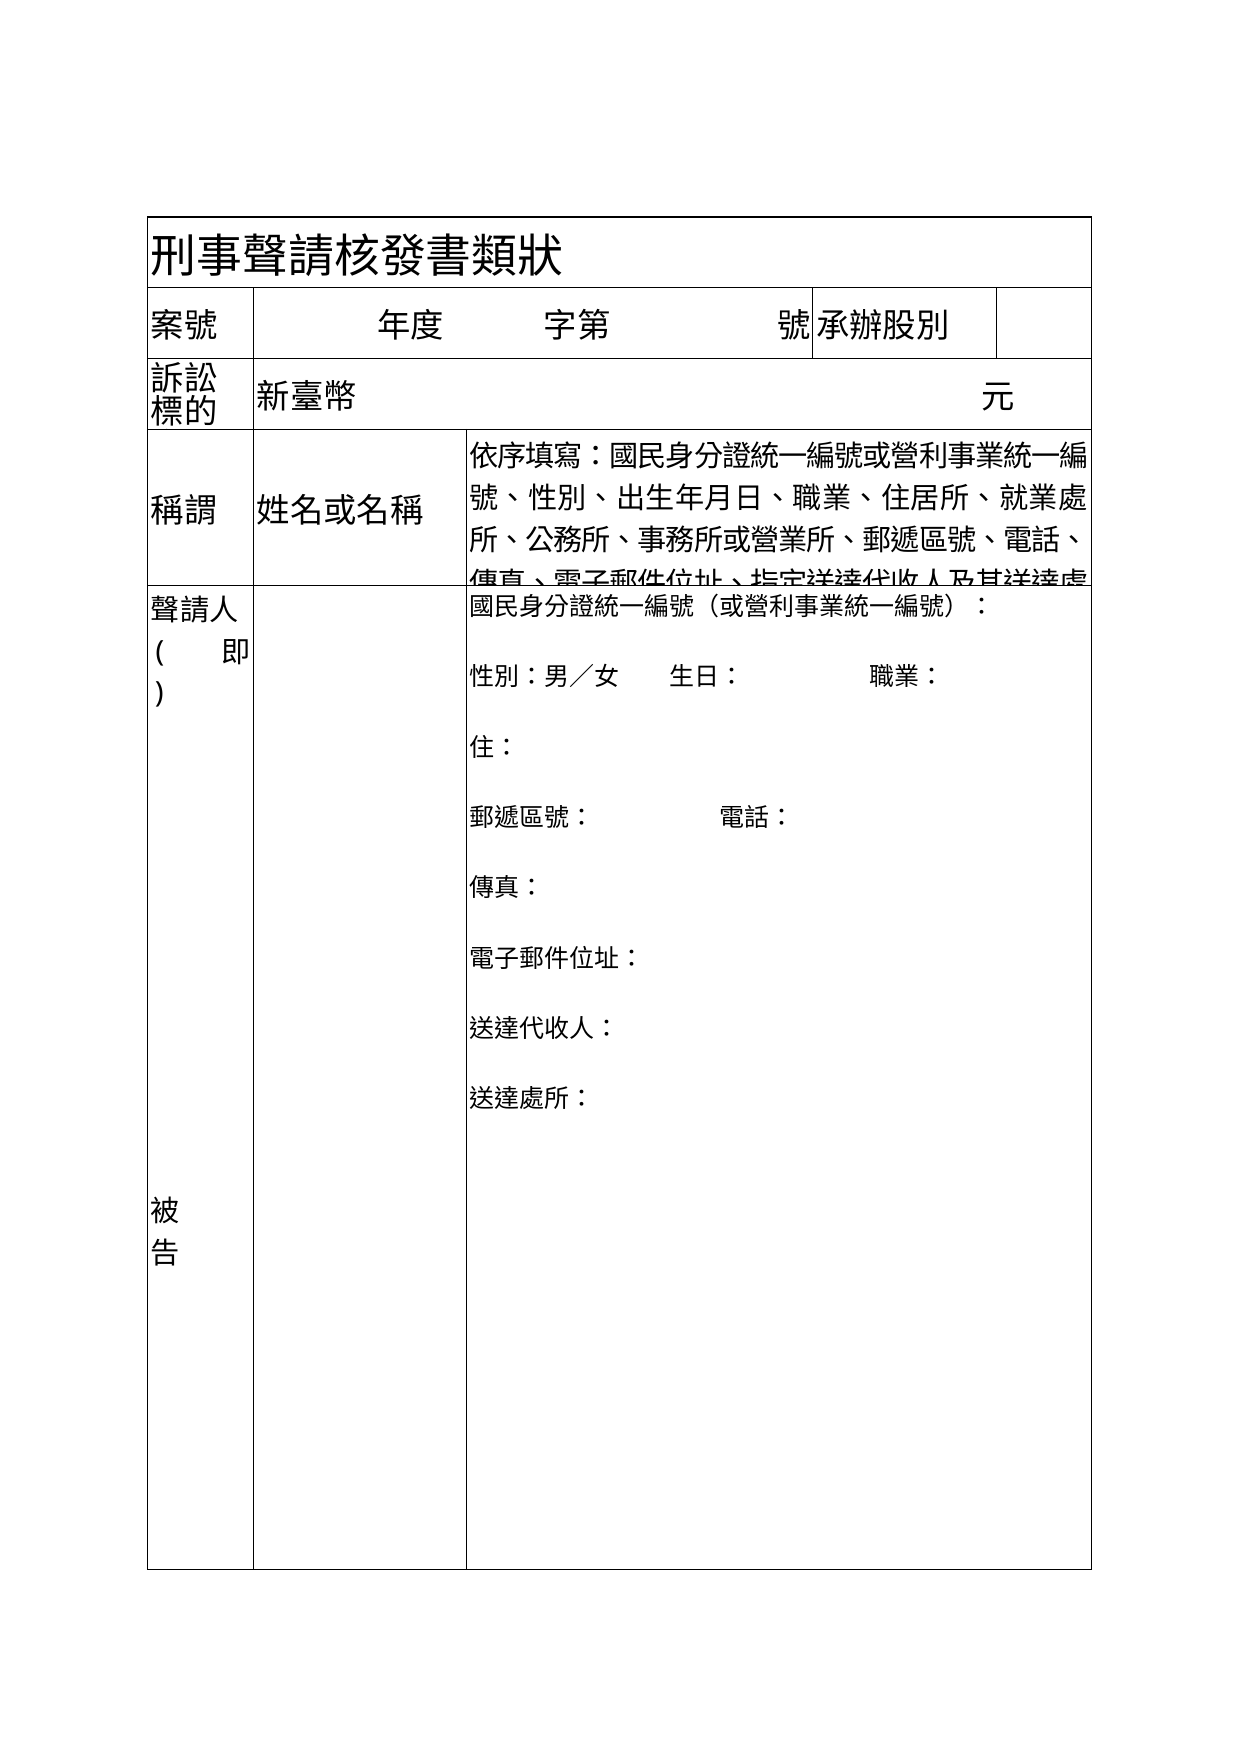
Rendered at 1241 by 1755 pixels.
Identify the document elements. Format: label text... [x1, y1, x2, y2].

table_cell 訴訟標的 金額或價額 [148, 359, 253, 429]
table_cell 依序填寫：國民身分證統一編號或營利事業統一編號、性別、出生年月日、職業、住居所、就業處所、公務所、事務所或營業所、郵遞區號、電話、傳真、電子郵件位址、指定送達代收人及其送達處所。 [467, 430, 1091, 585]
table_cell 承辦股別 [813, 288, 996, 358]
table_cell 稱謂 [148, 430, 253, 585]
table_cell 年度 字第 號 [254, 288, 812, 358]
table_header 刑事聲請核發書類狀 [148, 218, 1091, 287]
table_cell 新臺幣 元 [254, 359, 1091, 429]
table_cell 案號 [148, 288, 253, 358]
table_cell 聲請人 (即 ) 被 告 [148, 586, 253, 1569]
table_cell [254, 586, 466, 1569]
table_cell [997, 288, 1091, 358]
table_cell 姓名或名稱 [254, 430, 466, 585]
table_cell 國民身分證統一編號（或營利事業統一編號）： 性別：男／女 生日： 職業： 住： 郵遞區號： 電話： 傳真： 電子郵件位址： 送達代收人： 送達處所： [467, 586, 1091, 1569]
